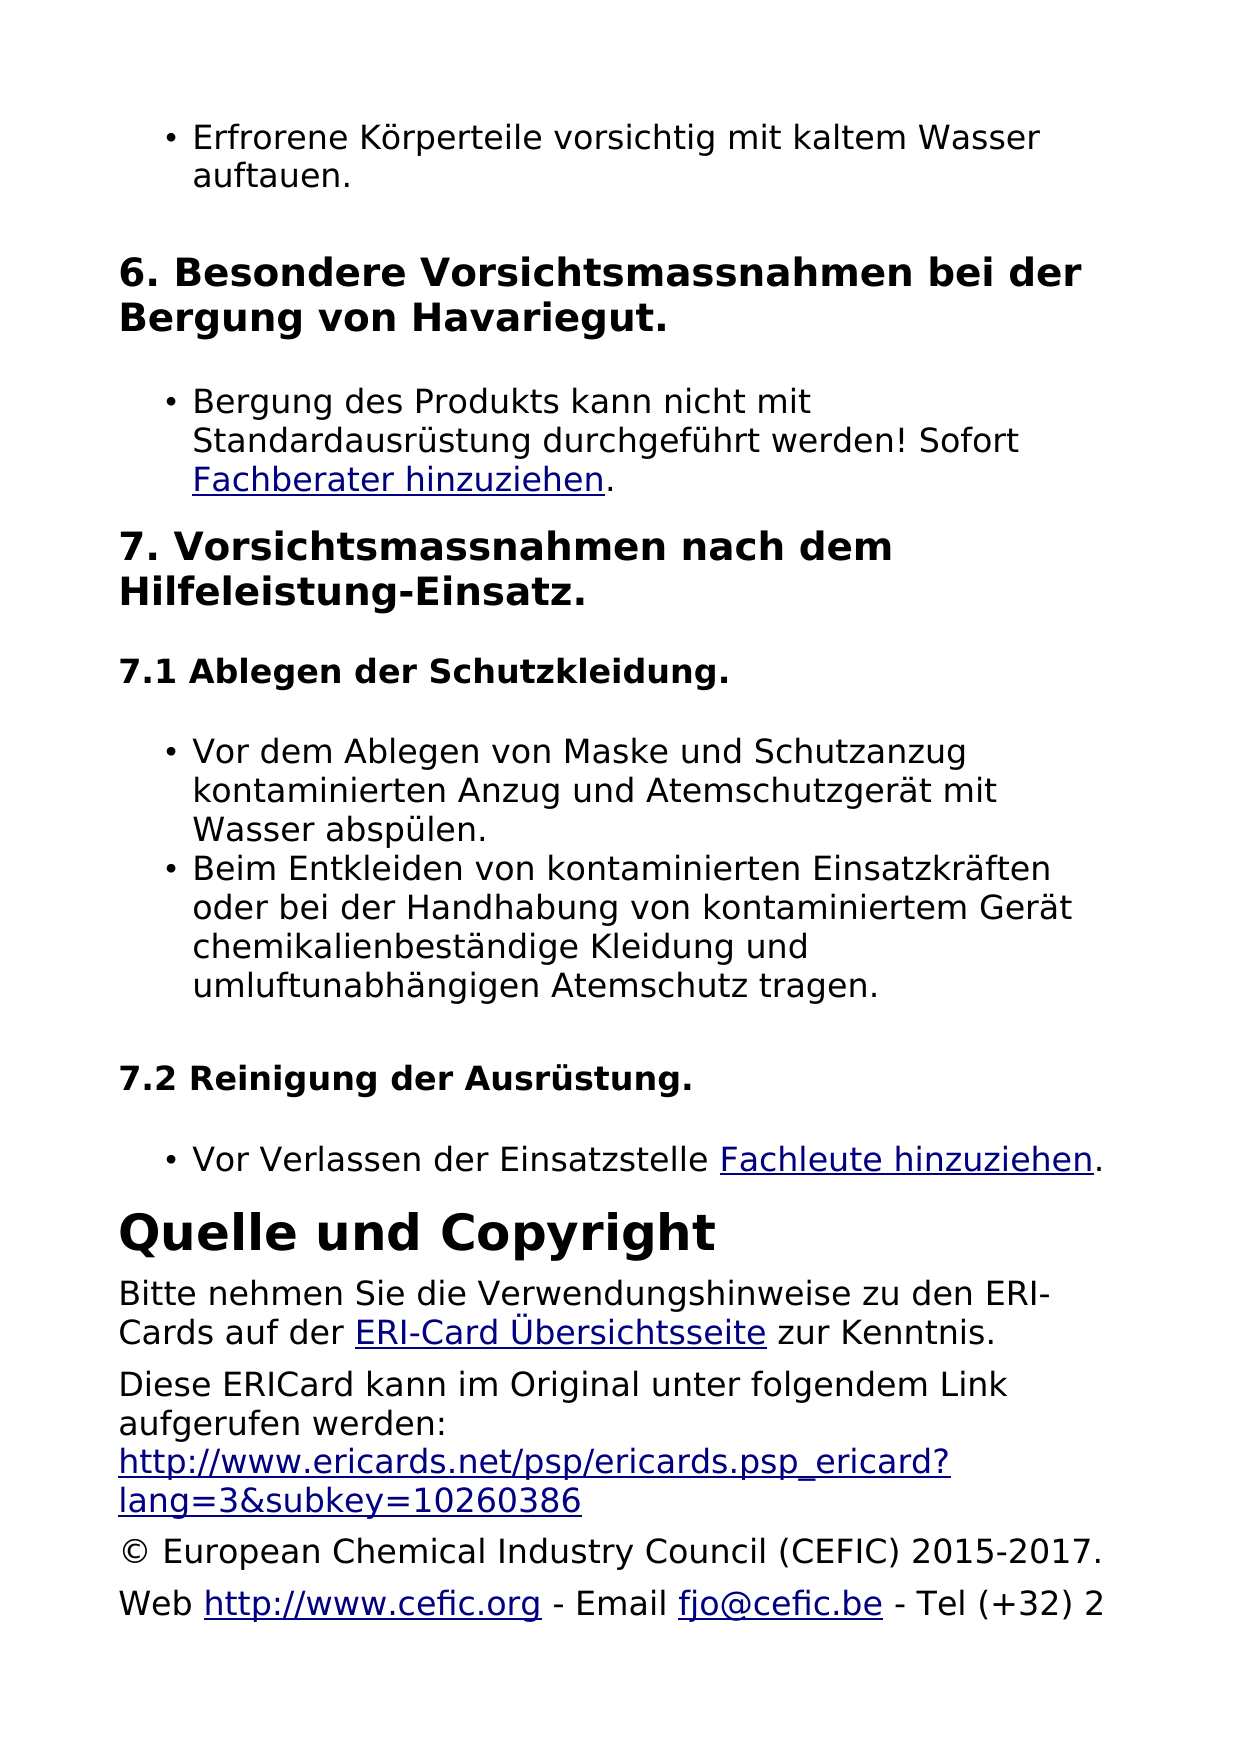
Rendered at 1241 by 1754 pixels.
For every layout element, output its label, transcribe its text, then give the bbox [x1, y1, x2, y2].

list Beim Entkleiden von kontaminierten Einsatzkräften oder bei der Handhabung von kontaminiertem Gerät chemikalienbeständige Kleidung und umluftunabhängigen Atemschutz tragen. [177, 849, 1122, 1005]
text Diese ERICard kann im Original unter folgendem Link aufgerufen werden: http://www.ericards.net/psp/ericards.psp_ericard?lang=3&subkey=10260386 [118, 1365, 1122, 1521]
subtitle 6. Besondere Vorsichtsmassnahmen bei der Bergung von Havariegut. [118, 250, 1122, 341]
subtitle 7. Vorsichtsmassnahmen nach dem Hilfeleistung-Einsatz. [118, 524, 1122, 615]
subtitle 7.1 Ablegen der Schutzkleidung. [118, 652, 1122, 691]
list Erfrorene Körperteile vorsichtig mit kaltem Wasser auftauen. [177, 118, 1122, 196]
text Web http://www.cefic.org - Email fjo@cefic.be - Tel (+32) 2 [118, 1584, 1122, 1623]
subtitle Quelle und Copyright [118, 1204, 1122, 1262]
list Bergung des Produkts kann nicht mit Standardausrüstung durchgeführt werden! Sofort Fachberater hinzuziehen. [177, 383, 1122, 499]
list Vor Verlassen der Einsatzstelle Fachleute hinzuziehen. [177, 1140, 1122, 1179]
subtitle 7.2 Reinigung der Ausrüstung. [118, 1059, 1122, 1098]
text © European Chemical Industry Council (CEFIC) 2015-2017. [118, 1533, 1122, 1572]
text Bitte nehmen Sie die Verwendungshinweise zu den ERI-Cards auf der ERI-Card Übersichtsseite zur Kenntnis. [118, 1275, 1122, 1353]
list Vor dem Ablegen von Maske und Schutzanzug kontaminierten Anzug und Atemschutzgerät mit Wasser abspülen. [177, 733, 1122, 849]
